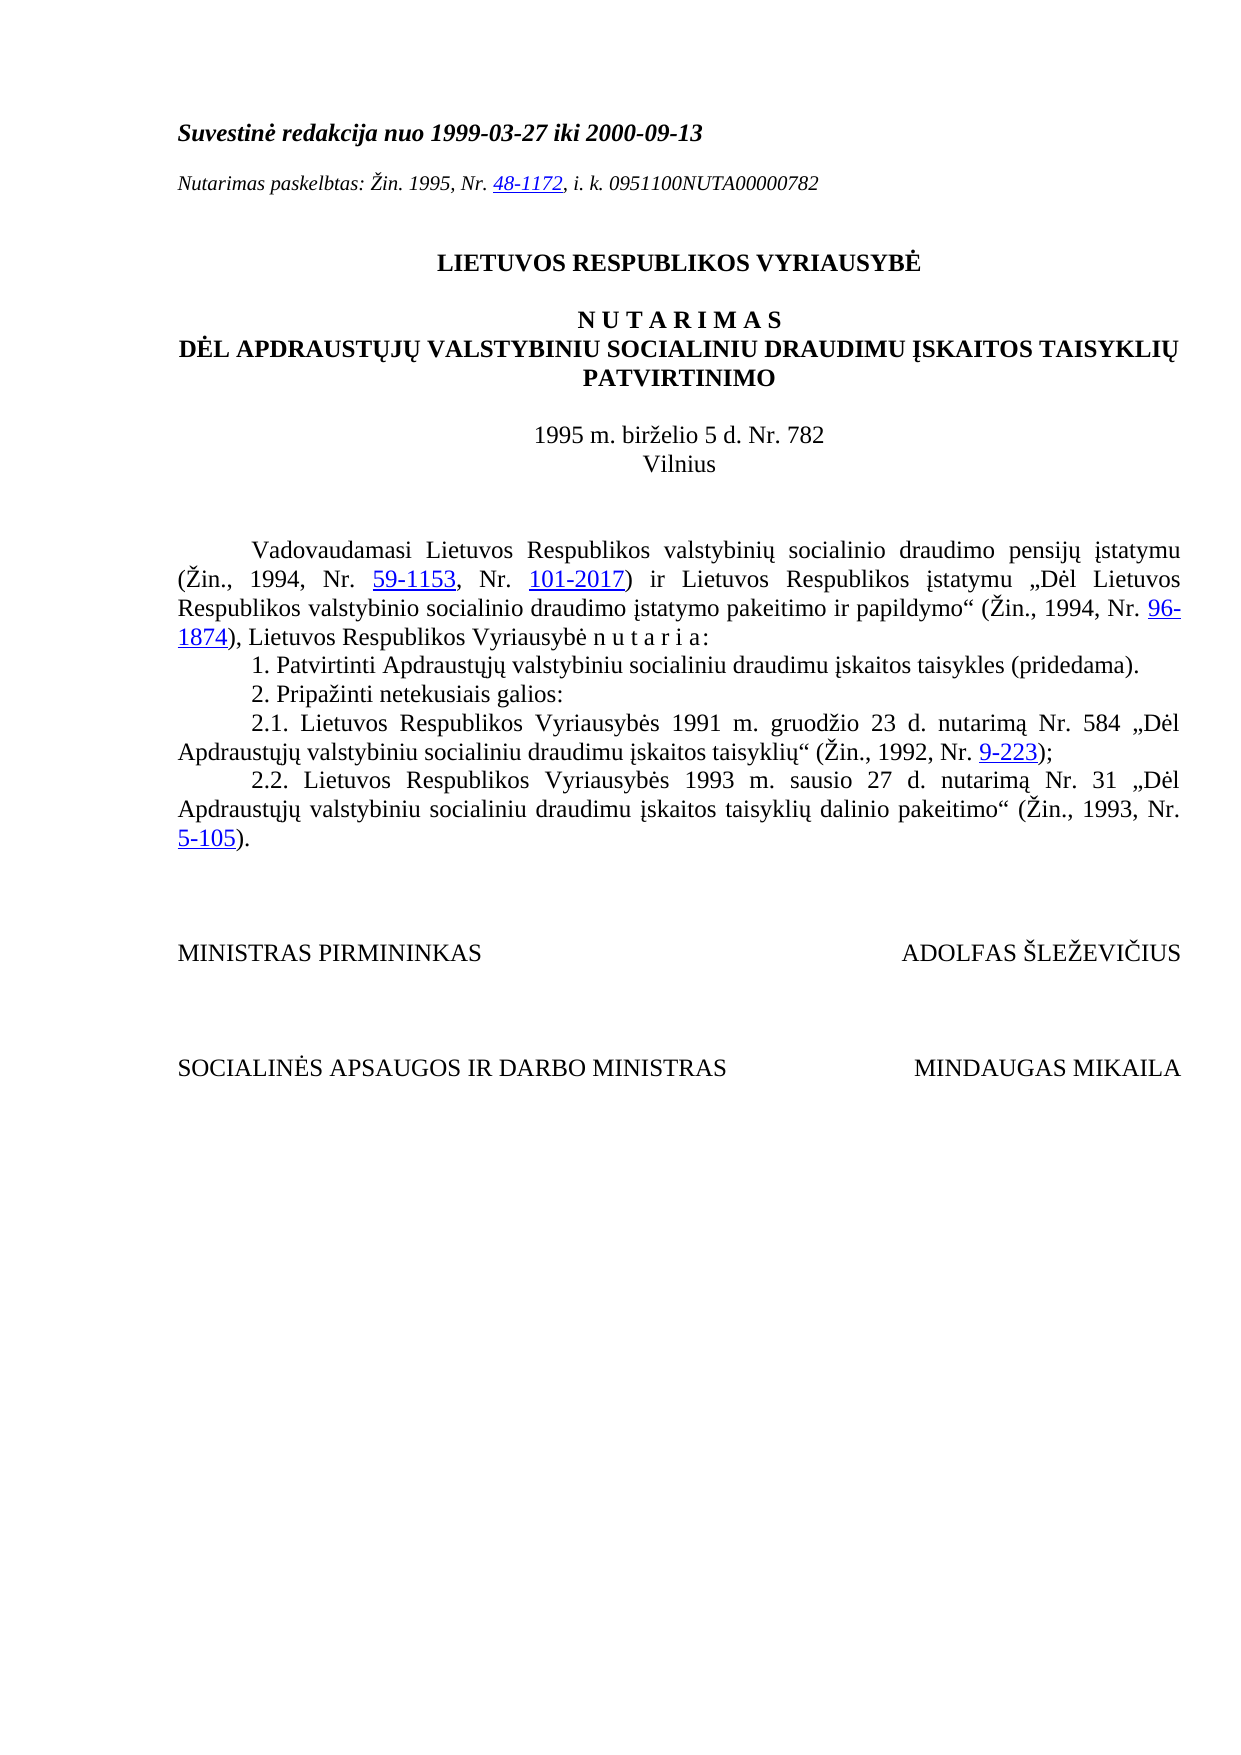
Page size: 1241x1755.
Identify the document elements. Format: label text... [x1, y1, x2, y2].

text LIETUVOS RESPUBLIKOS VYRIAUSYBĖ [177, 248, 1181, 277]
text 2.2. Lietuvos Respublikos Vyriausybės 1993 m. sausio 27 d. nutarimą Nr. 31 „Dėl Apdraustųjų valstybiniu socialiniu draudimu įskaitos taisyklių dalinio pakeitimo“ (Žin., 1993, Nr. 5-105). [177, 765, 1181, 852]
text 2. Pripažinti netekusiais galios: [177, 679, 1181, 708]
text 2.1. Lietuvos Respublikos Vyriausybės 1991 m. gruodžio 23 d. nutarimą Nr. 584 „Dėl Apdraustųjų valstybiniu socialiniu draudimu įskaitos taisyklių“ (Žin., 1992, Nr. 9-223); [177, 708, 1181, 765]
text MINISTRAS PIRMININKAS ADOLFAS ŠLEŽEVIČIUS [177, 938, 1181, 967]
text Vilnius [177, 449, 1181, 478]
text SOCIALINĖS APSAUGOS IR DARBO MINISTRAS MINDAUGAS MIKAILA [177, 1053, 1181, 1082]
text Nutarimas paskelbtas: Žin. 1995, Nr. 48-1172, i. k. 0951100NUTA00000782 [177, 171, 1181, 195]
text DĖL APDRAUSTŲJŲ VALSTYBINIU SOCIALINIU DRAUDIMU ĮSKAITOS TAISYKLIŲ PATVIRTINIMO [177, 334, 1181, 392]
text N U T A R I M A S [177, 305, 1181, 334]
text Vadovaudamasi Lietuvos Respublikos valstybinių socialinio draudimo pensijų įstatymu (Žin., 1994, Nr. 59-1153, Nr. 101-2017) ir Lietuvos Respublikos įstatymu „Dėl Lietuvos Respublikos valstybinio socialinio draudimo įstatymo pakeitimo ir papildymo“ (Žin., 1994, Nr. 96-1874), Lietuvos Respublikos Vyriausybė nutaria: [177, 535, 1181, 650]
text 1995 m. birželio 5 d. Nr. 782 [177, 420, 1181, 449]
text 1. Patvirtinti Apdraustųjų valstybiniu socialiniu draudimu įskaitos taisykles (pridedama). [177, 650, 1181, 679]
text Suvestinė redakcija nuo 1999-03-27 iki 2000-09-13 [177, 118, 1181, 147]
